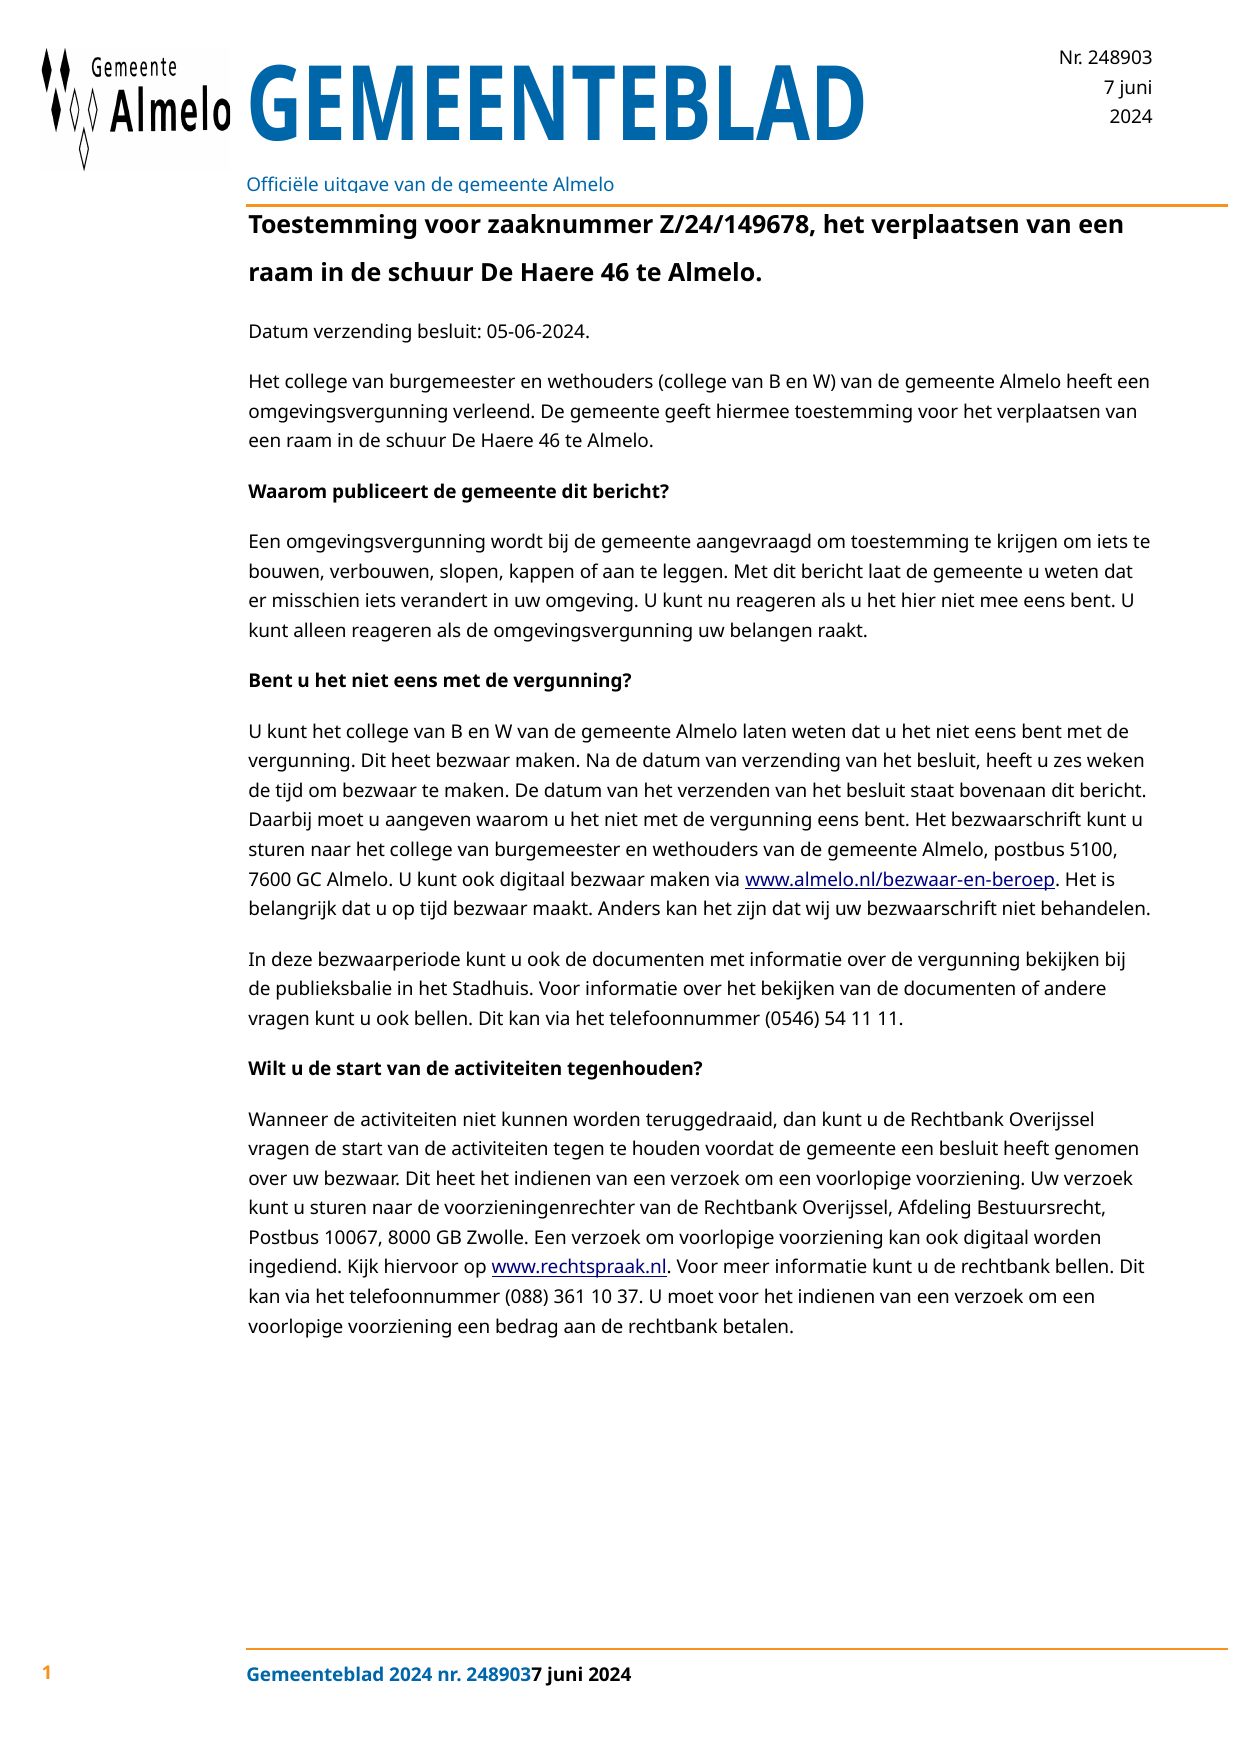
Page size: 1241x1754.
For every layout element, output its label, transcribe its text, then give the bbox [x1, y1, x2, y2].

picture [41, 47, 231, 172]
text Een omgevingsvergunning wordt bij de gemeente aangevraagd om toestemming te krijgen om iets te bouwen, verbouwen, slopen, kappen of aan te leggen. Met dit bericht laat de gemeente u weten dat er misschien iets verandert in uw omgeving. U kunt nu reageren als u het hier niet mee eens bent. U kunt alleen reageren als de omgevingsvergunning uw belangen raakt. [248, 528, 1152, 643]
text Wilt u de start van de activiteiten tegenhouden? [248, 1055, 1152, 1081]
text In deze bezwaarperiode kunt u ook de documenten met informatie over de vergunning bekijken bij de publieksbalie in het Stadhuis. Voor informatie over het bekijken van de documenten of andere vragen kunt u ook bellen. Dit kan via het telefoonnummer (0546) 54 11 11. [248, 946, 1152, 1031]
text Bent u het niet eens met de vergunning? [248, 667, 1152, 693]
text Toestemming voor zaaknummer Z/24/149678, het verplaatsen van een raam in de schuur De Haere 46 te Almelo. [248, 207, 1152, 288]
text Waarom publiceert de gemeente dit bericht? [248, 478, 1152, 504]
text Wanneer de activiteiten niet kunnen worden teruggedraaid, dan kunt u de Rechtbank Overijssel vragen de start van de activiteiten tegen te houden voordat de gemeente een besluit heeft genomen over uw bezwaar. Dit heet het indienen van een verzoek om een voorlopige voorziening. Uw verzoek kunt u sturen naar de voorzieningenrechter van de Rechtbank Overijssel, Afdeling Bestuursrecht, Postbus 10067, 8000 GB Zwolle. Een verzoek om voorlopige voorziening kan ook digitaal worden ingediend. Kijk hiervoor op www.rechtspraak.nl. Voor meer informatie kunt u de rechtbank bellen. Dit kan via het telefoonnummer (088) 361 10 37. U moet voor het indienen van een verzoek om een voorlopige voorziening een bedrag aan de rechtbank betalen. [248, 1106, 1152, 1339]
text U kunt het college van B en W van de gemeente Almelo laten weten dat u het niet eens bent met de vergunning. Dit heet bezwaar maken. Na de datum van verzending van het besluit, heeft u zes weken de tijd om bezwaar te maken. De datum van het verzenden van het besluit staat bovenaan dit bericht. Daarbij moet u aangeven waarom u het niet met de vergunning eens bent. Het bezwaarschrift kunt u sturen naar het college van burgemeester en wethouders van de gemeente Almelo, postbus 5100, 7600 GC Almelo. U kunt ook digitaal bezwaar maken via www.almelo.nl/bezwaar-en-beroep. Het is belangrijk dat u op tijd bezwaar maakt. Anders kan het zijn dat wij uw bezwaarschrift niet behandelen. [248, 718, 1152, 921]
text Datum verzending besluit: 05-06-2024. [248, 318, 1152, 344]
text Het college van burgemeester en wethouders (college van B en W) van de gemeente Almelo heeft een omgevingsvergunning verleend. De gemeente geeft hiermee toestemming voor het verplaatsen van een raam in de schuur De Haere 46 te Almelo. [248, 368, 1152, 453]
